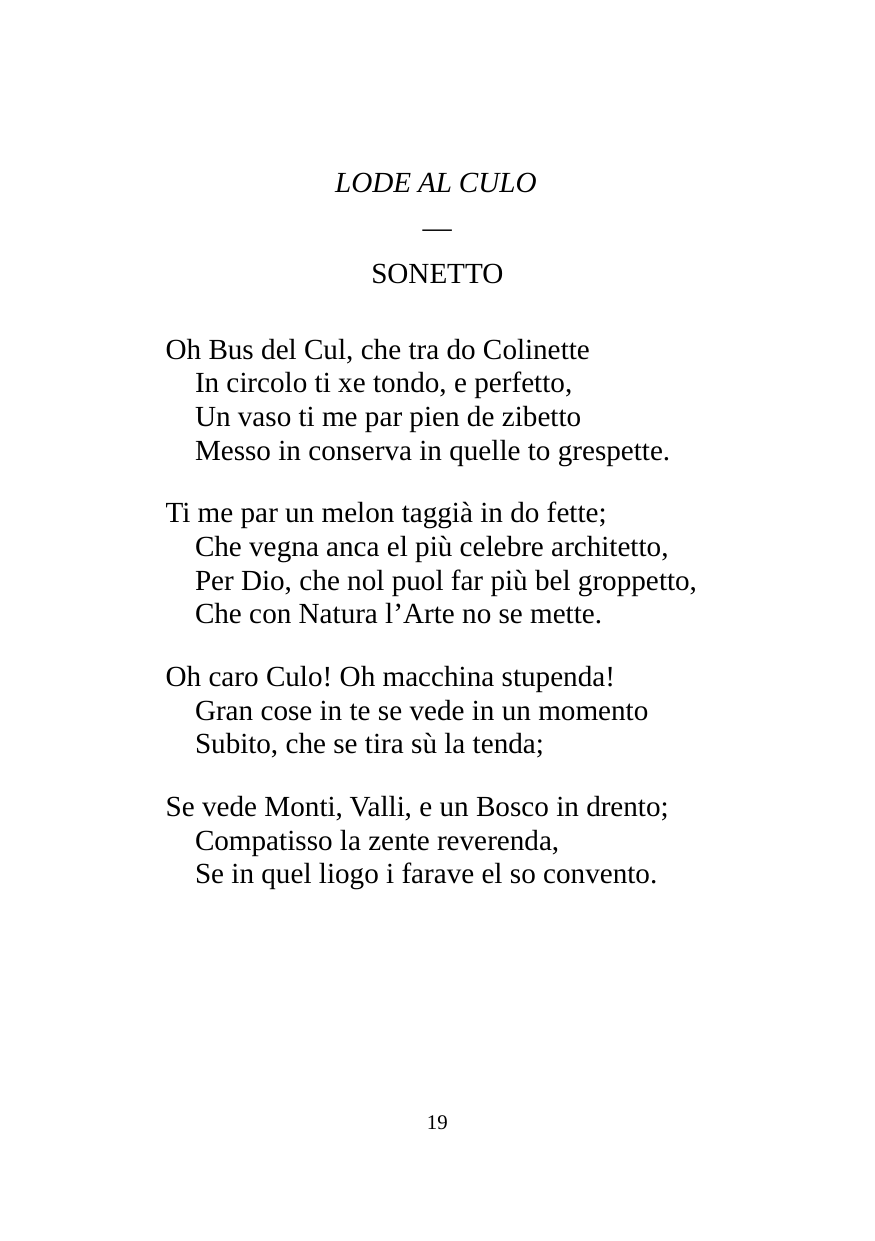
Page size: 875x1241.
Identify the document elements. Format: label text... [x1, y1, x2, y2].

text SONETTO [106, 257, 768, 290]
text Se vede Monti, Valli, e un Bosco in drento; Compatisso la zente reverenda, Se in quel liogo i farave el so convento. [165, 789, 768, 890]
text Oh Bus del Cul, che tra do Colinette In circolo ti xe tondo, e perfetto, Un vaso ti me par pien de zibetto Messo in conserva in quelle to grespette. [165, 332, 768, 466]
text Ti me par un melon taggià in do fette; Che vegna anca el più celebre architetto, Per Dio, che nol puol far più bel groppetto, Che con Natura l’Arte no se mette. [165, 496, 768, 630]
text — [106, 211, 768, 244]
subtitle LODE AL CULO [106, 165, 768, 199]
text Oh caro Culo! Oh macchina stupenda! Gran cose in te se vede in un momento Subito, che se tira sù la tenda; [165, 659, 768, 760]
